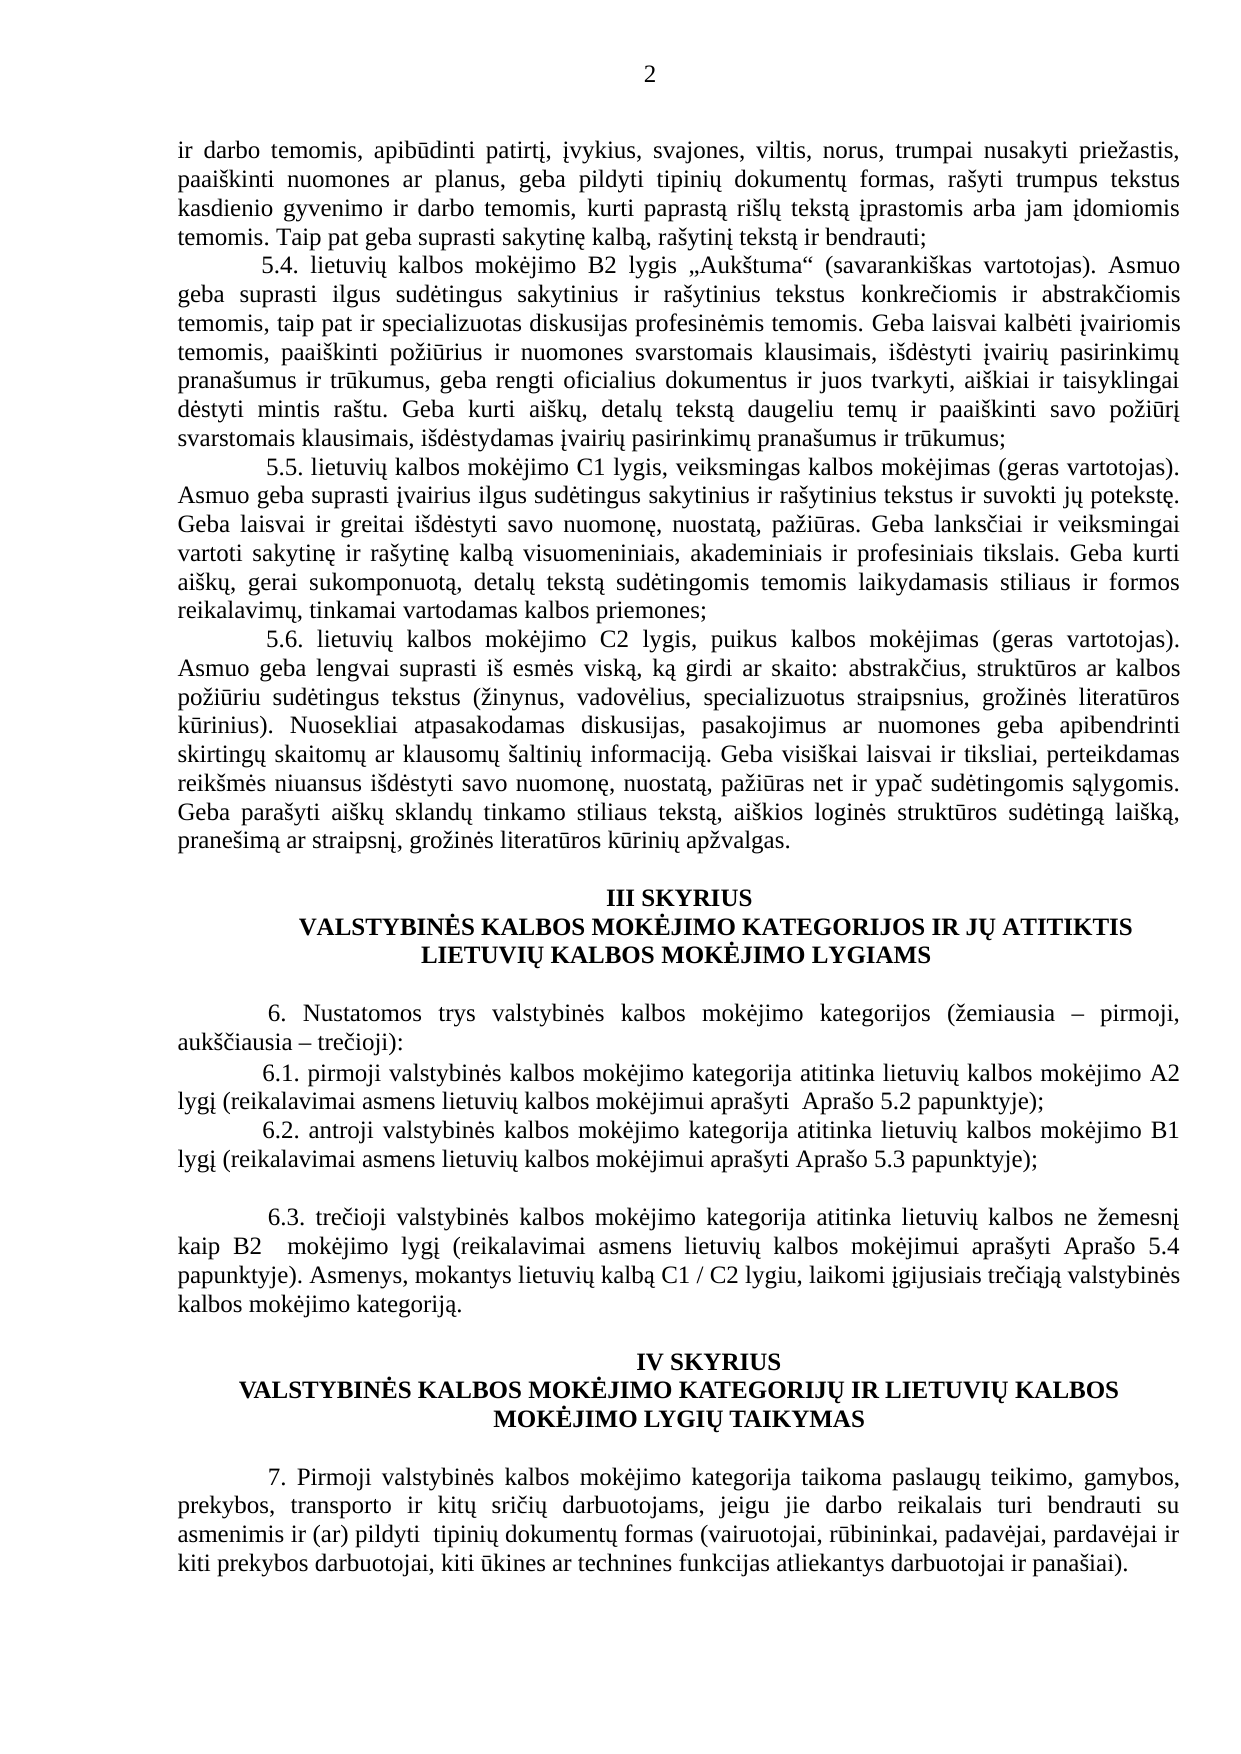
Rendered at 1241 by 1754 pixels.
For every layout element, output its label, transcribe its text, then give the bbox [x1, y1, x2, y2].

text 6. Nustatomos trys valstybinės kalbos mokėjimo kategorijos (žemiausia – pirmoji, aukščiausia – trečioji): [177, 998, 1181, 1055]
text 6.2. antroji valstybinės kalbos mokėjimo kategorija atitinka lietuvių kalbos mokėjimo B1 lygį (reikalavimai asmens lietuvių kalbos mokėjimui aprašyti Aprašo 5.3 papunktyje); [177, 1115, 1181, 1173]
text VALSTYBINĖS KALBOS MOKĖJIMO KATEGORIJŲ IR LIETUVIŲ KALBOS MOKĖJIMO LYGIŲ TAIKYMAS [177, 1376, 1181, 1433]
text 5.4. lietuvių kalbos mokėjimo B2 lygis „Aukštuma“ (savarankiškas vartotojas). Asmuo geba suprasti ilgus sudėtingus sakytinius ir rašytinius tekstus konkrečiomis ir abstrakčiomis temomis, taip pat ir specializuotas diskusijas profesinėmis temomis. Geba laisvai kalbėti įvairiomis temomis, paaiškinti požiūrius ir nuomones svarstomais klausimais, išdėstyti įvairių pasirinkimų pranašumus ir trūkumus, geba rengti oficialius dokumentus ir juos tvarkyti, aiškiai ir taisyklingai dėstyti mintis raštu. Geba kurti aiškų, detalų tekstą daugeliu temų ir paaiškinti savo požiūrį svarstomais klausimais, išdėstydamas įvairių pasirinkimų pranašumus ir trūkumus; [177, 250, 1181, 452]
text 5.5. lietuvių kalbos mokėjimo C1 lygis, veiksmingas kalbos mokėjimas (geras vartotojas). Asmuo geba suprasti įvairius ilgus sudėtingus sakytinius ir rašytinius tekstus ir suvokti jų potekstę. Geba laisvai ir greitai išdėstyti savo nuomonę, nuostatą, pažiūras. Geba lanksčiai ir veiksmingai vartoti sakytinę ir rašytinę kalbą visuomeniniais, akademiniais ir profesiniais tikslais. Geba kurti aiškų, gerai sukomponuotą, detalų tekstą sudėtingomis temomis laikydamasis stiliaus ir formos reikalavimų, tinkamai vartodamas kalbos priemones; [177, 452, 1181, 624]
text 5.6. lietuvių kalbos mokėjimo C2 lygis, puikus kalbos mokėjimas (geras vartotojas). Asmuo geba lengvai suprasti iš esmės viską, ką girdi ar skaito: abstrakčius, struktūros ar kalbos požiūriu sudėtingus tekstus (žinynus, vadovėlius, specializuotus straipsnius, grožinės literatūros kūrinius). Nuosekliai atpasakodamas diskusijas, pasakojimus ar nuomones geba apibendrinti skirtingų skaitomų ar klausomų šaltinių informaciją. Geba visiškai laisvai ir tiksliai, perteikdamas reikšmės niuansus išdėstyti savo nuomonę, nuostatą, pažiūras net ir ypač sudėtingomis sąlygomis. Geba parašyti aiškų sklandų tinkamo stiliaus tekstą, aiškios loginės struktūros sudėtingą laišką, pranešimą ar straipsnį, grožinės literatūros kūrinių apžvalgas. [177, 624, 1181, 854]
text VALSTYBINĖS KALBOS MOKĖJIMO KATEGORIJOS IR JŲ ATITIKTIS LIETUVIŲ KALBOS MOKĖJIMO LYGIAMS [177, 912, 1181, 969]
text 6.1. pirmoji valstybinės kalbos mokėjimo kategorija atitinka lietuvių kalbos mokėjimo A2 lygį (reikalavimai asmens lietuvių kalbos mokėjimui aprašyti Aprašo 5.2 papunktyje); [177, 1058, 1181, 1115]
text 6.3. trečioji valstybinės kalbos mokėjimo kategorija atitinka lietuvių kalbos ne žemesnį kaip B2 mokėjimo lygį (reikalavimai asmens lietuvių kalbos mokėjimui aprašyti Aprašo 5.4 papunktyje). Asmenys, mokantys lietuvių kalbą C1 / C2 lygiu, laikomi įgijusiais trečiąją valstybinės kalbos mokėjimo kategoriją. [177, 1201, 1181, 1318]
text IV SKYRIUS [177, 1347, 1181, 1376]
text III SKYRIUS [177, 883, 1181, 912]
text ir darbo temomis, apibūdinti patirtį, įvykius, svajones, viltis, norus, trumpai nusakyti priežastis, paaiškinti nuomones ar planus, geba pildyti tipinių dokumentų formas, rašyti trumpus tekstus kasdienio gyvenimo ir darbo temomis, kurti paprastą rišlų tekstą įprastomis arba jam įdomiomis temomis. Taip pat geba suprasti sakytinę kalbą, rašytinį tekstą ir bendrauti; [177, 135, 1181, 250]
text 7. Pirmoji valstybinės kalbos mokėjimo kategorija taikoma paslaugų teikimo, gamybos, prekybos, transporto ir kitų sričių darbuotojams, jeigu jie darbo reikalais turi bendrauti su asmenimis ir (ar) pildyti tipinių dokumentų formas (vairuotojai, rūbininkai, padavėjai, pardavėjai ir kiti prekybos darbuotojai, kiti ūkines ar technines funkcijas atliekantys darbuotojai ir panašiai). [177, 1462, 1181, 1577]
